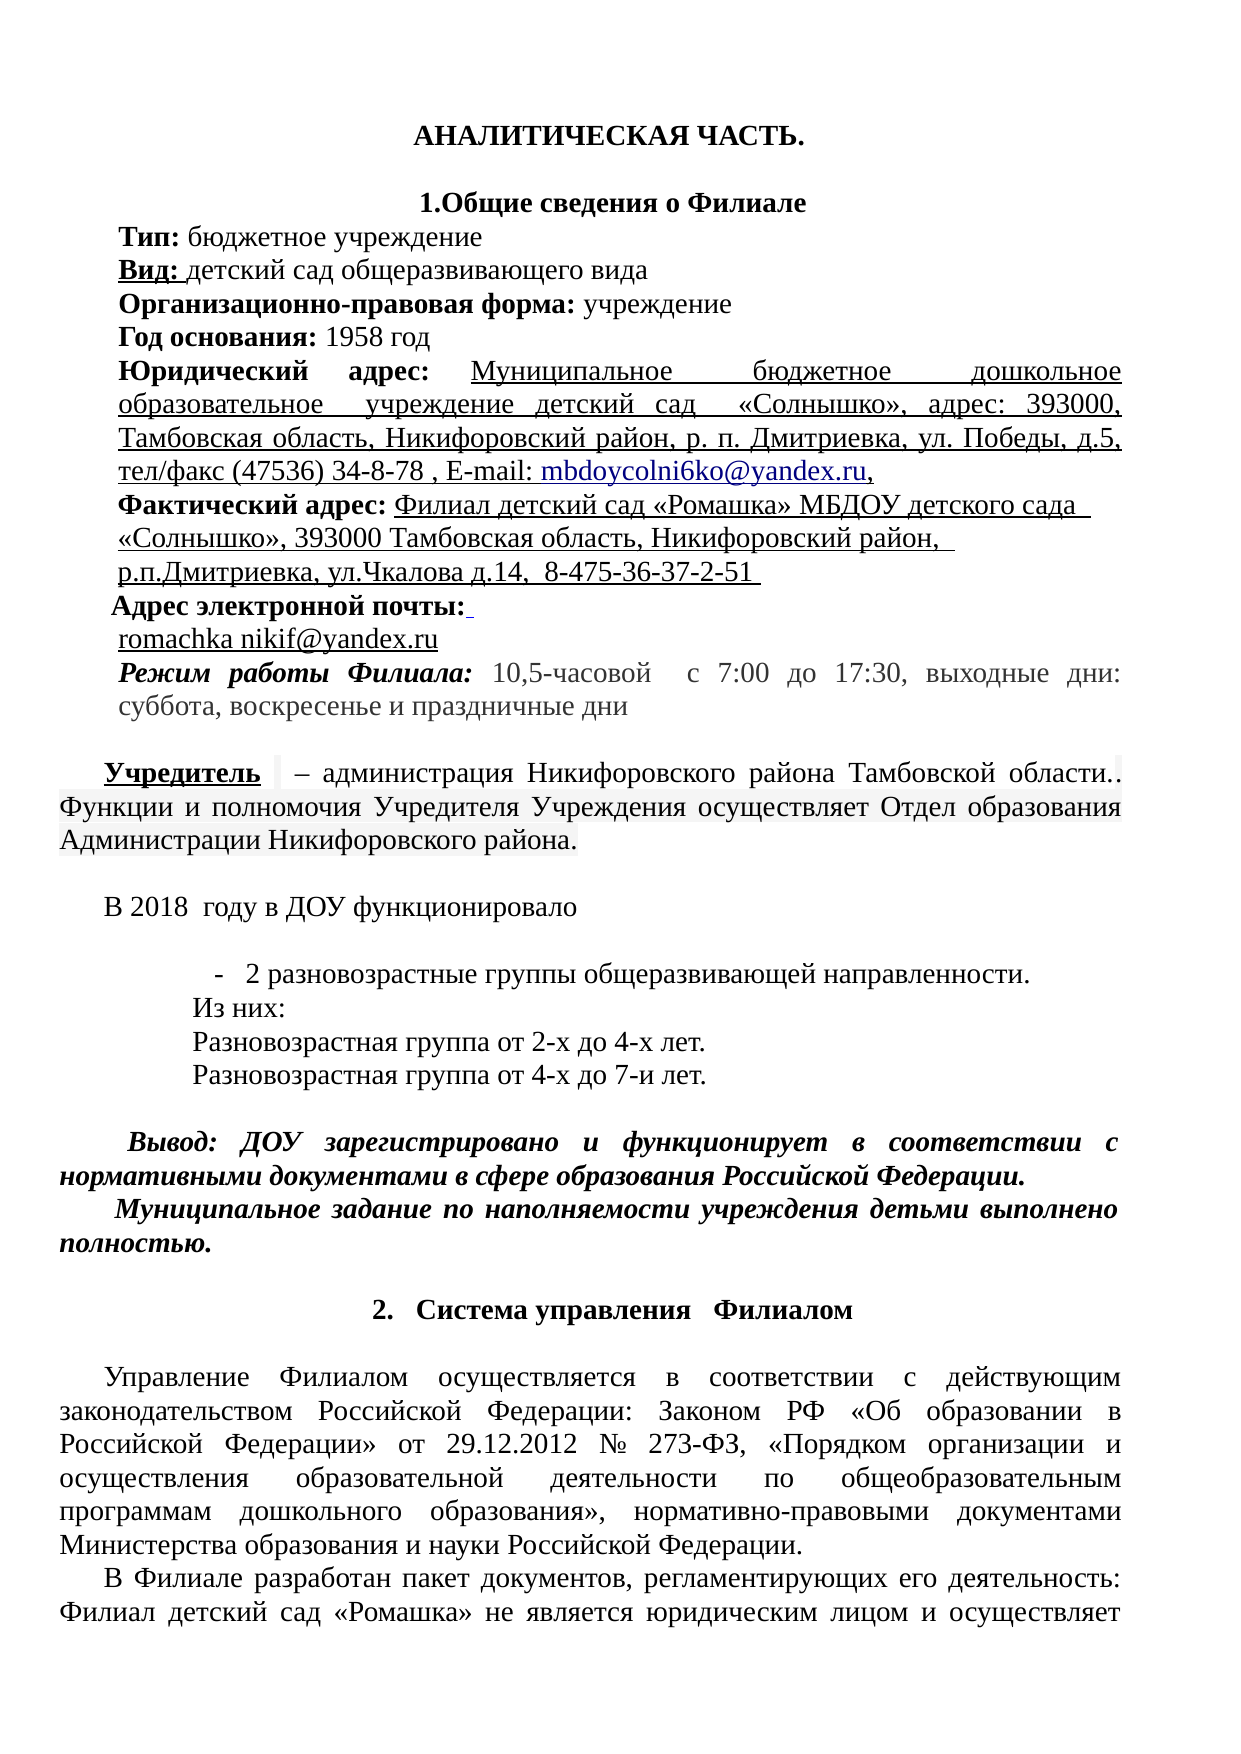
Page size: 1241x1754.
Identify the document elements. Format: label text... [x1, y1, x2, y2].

text Год основания: 1958 год [118, 319, 1122, 353]
text Юридический адрес: Муниципальное бюджетное дошкольное образовательное учреждение детский сад «Солнышко», адрес: 393000, [118, 353, 1122, 415]
text 2. Система управления Филиалом [59, 1292, 1122, 1326]
text Управление Филиалом осуществляется в соответствии с действующим законодательством Российской Федерации: Законом РФ «Об образовании в Российской Федерации» от 29.12.2012 № 273-ФЗ, «Порядком организации и осуществления образовательной деятельности по общеобразовательным программам дошкольного образования», нормативно-правовыми документами Министерства образования и науки Российской Федерации. [59, 1359, 1122, 1560]
text В Филиале разработан пакет документов, регламентирующих его деятельность: Филиал детский сад «Ромашка» не является юридическим лицом и осуществляет [59, 1560, 1122, 1627]
text Разновозрастная группа от 2-х до 4-х лет. [118, 1024, 1122, 1057]
text Тип: бюджетное учреждение [118, 219, 1122, 252]
text АНАЛИТИЧЕСКАЯ ЧАСТЬ. [59, 118, 1122, 152]
text тел/факс (47536) 34-8-78 , E-mail: mbdoycolni6ko@yandex.ru, [118, 451, 1122, 487]
text Разновозрастная группа от 4-х до 7-и лет. [118, 1057, 1122, 1091]
text В 2018 году в ДОУ функционировало [59, 889, 1122, 923]
text Муниципальное задание по наполняемости учреждения детьми выполнено полностью. [59, 1191, 1122, 1258]
text Режим работы Филиала: 10,5-часовой с 7:00 до 17:30, выходные дни: суббота, воскресенье и праздничные дни [118, 655, 1122, 722]
text Учредитель – администрация Никифоровского района Тамбовской области.. Функции и полномочия Учредителя Учреждения осуществляет Отдел образования Администрации Никифоровского района. [59, 755, 1122, 856]
text romachka nikif@yandex.ru [118, 621, 1122, 655]
text р.п.Дмитриевка, ул.Чкалова д.14, 8-475-36-37-2-51 [59, 554, 1122, 588]
text Организационно-правовая форма: учреждение [118, 286, 1122, 319]
text - 2 разновозрастные группы общеразвивающей направленности. [118, 957, 1122, 990]
text Вид: детский сад общеразвивающего вида [118, 252, 1122, 286]
text Фактический адрес: Филиал детский сад «Ромашка» МБДОУ детского сада [59, 487, 1122, 521]
text Адрес электронной почты: [59, 588, 1122, 621]
text «Солнышко», 393000 Тамбовская область, Никифоровский район, [59, 521, 1122, 554]
text Тамбовская область, Никифоровский район, р. п. Дмитриевка, ул. Победы, д.5, [118, 417, 1122, 449]
text Вывод: ДОУ зарегистрировано и функционирует в соответствии с нормативными документами в сфере образования Российской Федерации. [59, 1124, 1122, 1191]
text Из них: [118, 990, 1122, 1024]
text 1.Общие сведения о Филиале [59, 185, 1122, 219]
